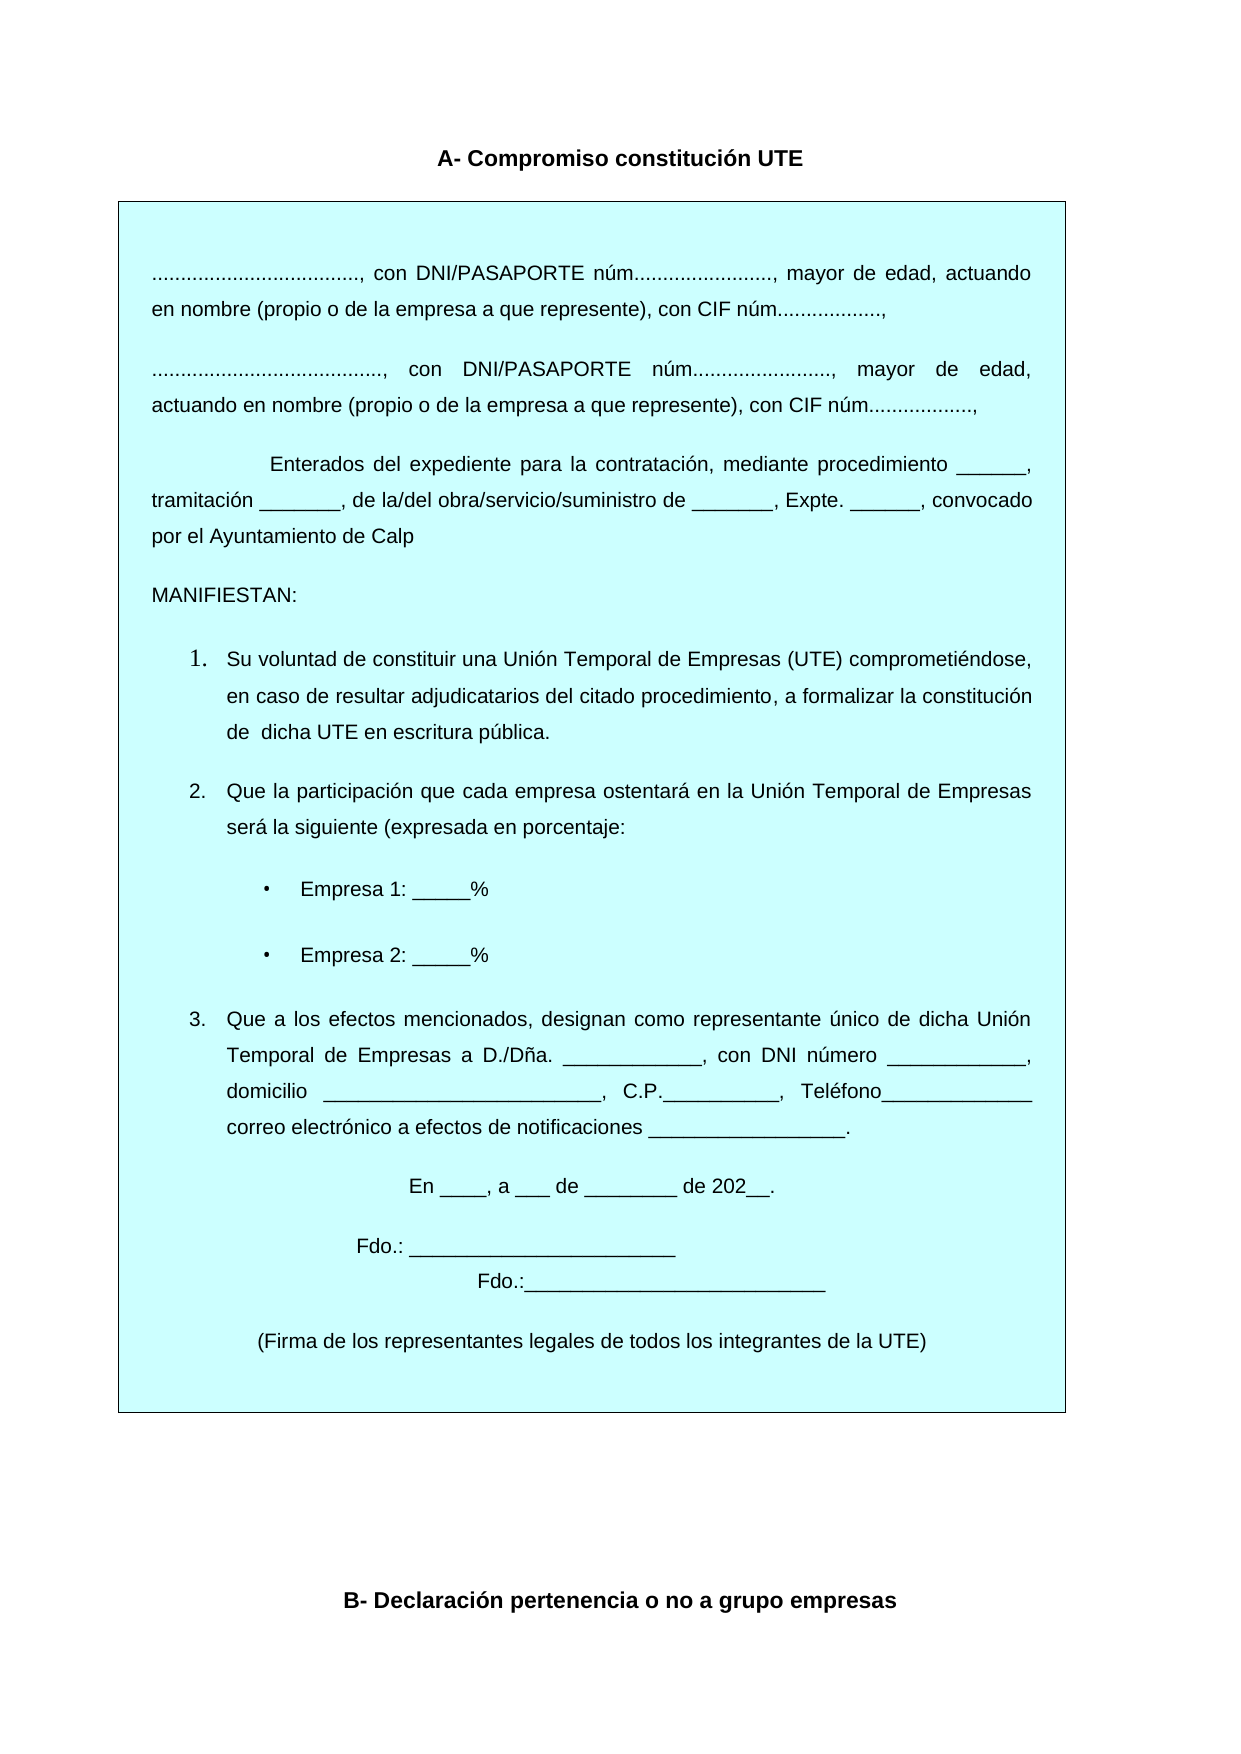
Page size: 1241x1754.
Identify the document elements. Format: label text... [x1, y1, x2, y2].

table_header ...................................., con DNI/PASAPORTE núm........................, mayor de edad, actuando en nombre (propio o de la empresa a que represente), con CIF núm.................., ........................................, con DNI/PASAPORTE núm........................, mayor de edad, actuando en nombre (propio o de la empresa a que represente), con CIF núm.................., Enterados del expediente para la contratación, mediante procedimiento ______, tramitación _______, de la/del obra/servicio/suministro de _______, Expte. ______, convocado por el Ayuntamiento de Calp MANIFIESTAN: Su voluntad de constituir una Unión Temporal de Empresas (UTE) comprometiéndose, en caso de resultar adjudicatarios del citado procedimiento, a formalizar la constitución de dicha UTE en escritura pública. Que la participación que cada empresa ostentará en la Unión Temporal de Empresas será la siguiente (expresada en porcentaje: Empresa 1: _____% Empresa 2: _____% Que a los efectos mencionados, designan como representante único de dicha Unión Temporal de Empresas a D./Dña. ____________, con DNI número ____________, domicilio ________________________, C.P.__________, Teléfono_____________ correo electrónico a efectos de notificaciones _________________. En ____, a ___ de ________ de 202__. Fdo.: _______________________ Fdo.:__________________________ (Firma de los representantes legales de todos los integrantes de la UTE) [119, 202, 1065, 1412]
text A- Compromiso constitución UTE [118, 144, 1122, 171]
text B- Declaración pertenencia o no a grupo empresas [118, 1587, 1122, 1613]
